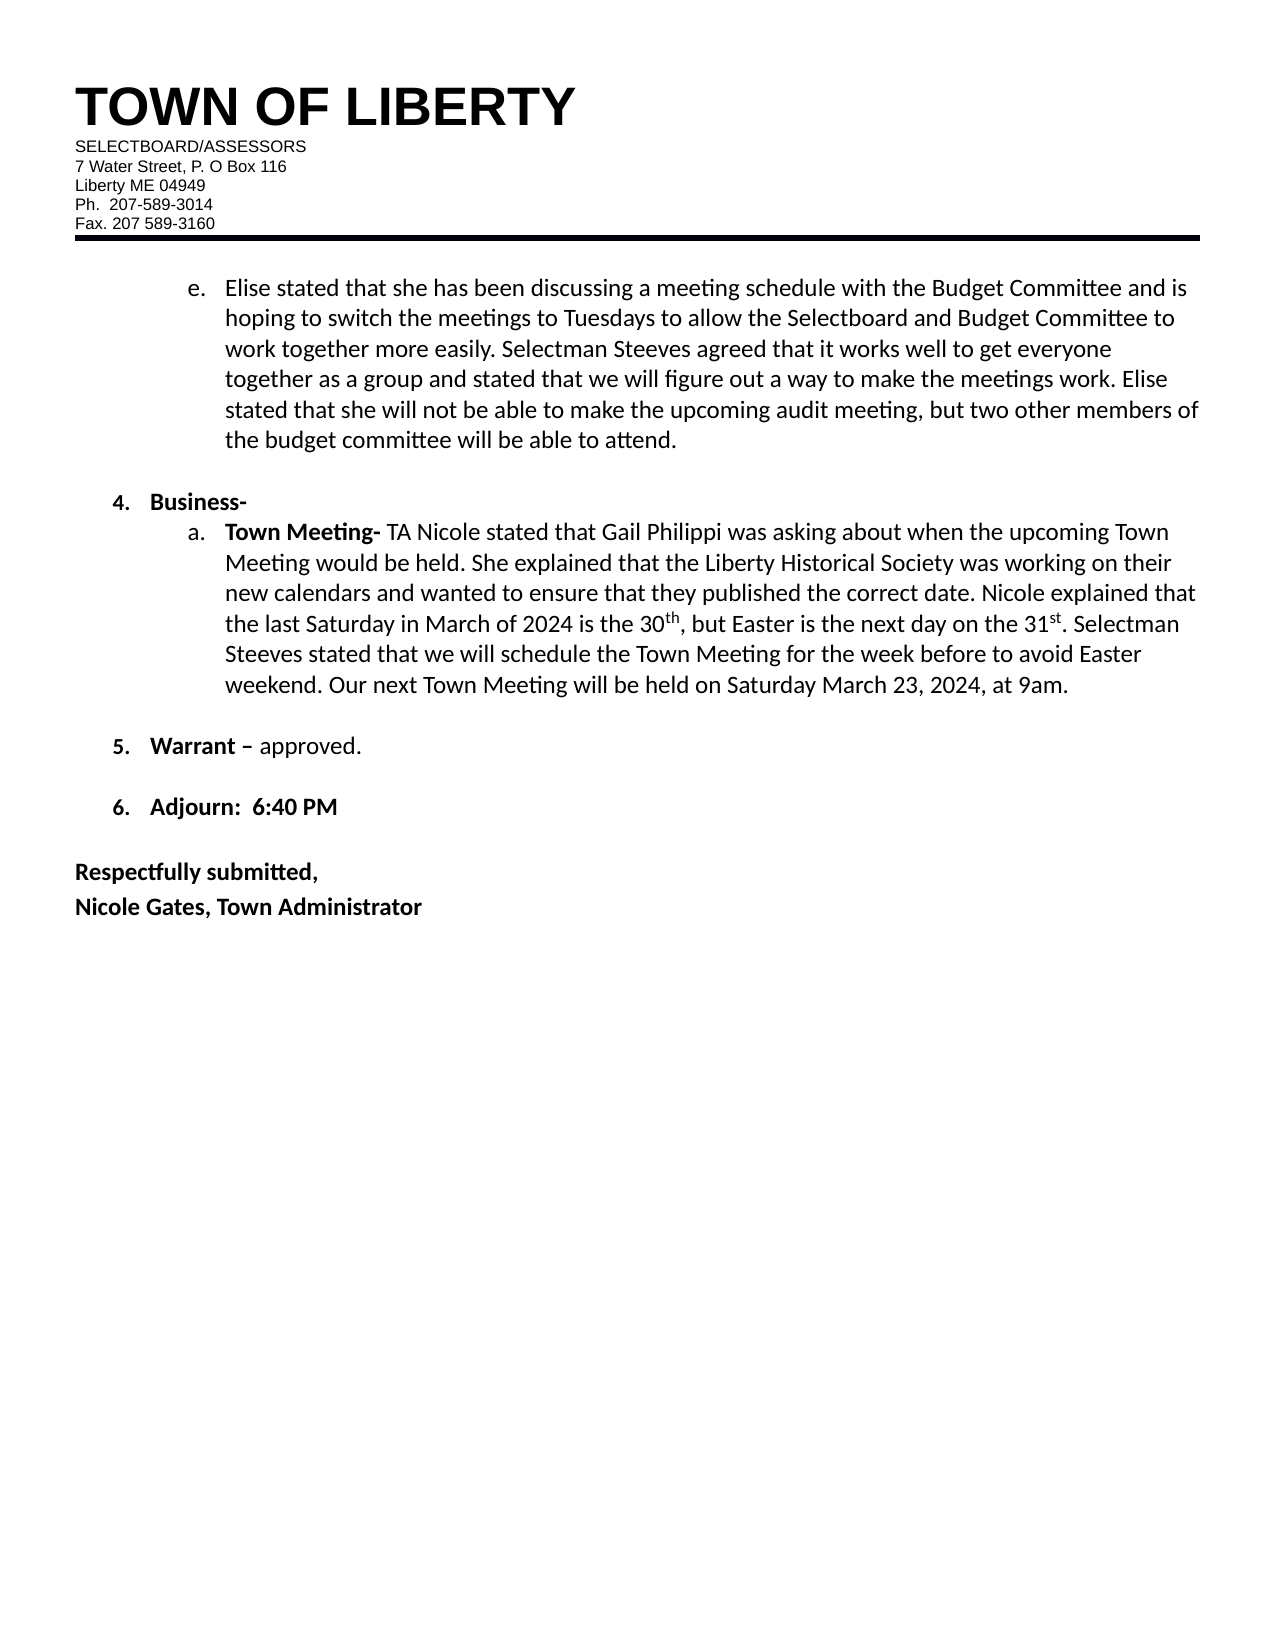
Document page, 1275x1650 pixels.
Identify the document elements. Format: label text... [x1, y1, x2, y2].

list Elise stated that she has been discussing a meeting schedule with the Budget Committee and is hoping to switch the meetings to Tuesdays to allow the Selectboard and Budget Committee to work together more easily. Selectman Steeves agreed that it works well to get everyone together as a group and stated that we will figure out a way to make the meetings work. Elise stated that she will not be able to make the upcoming audit meeting, but two other members of the budget committee will be able to attend. [187, 272, 1200, 455]
list Warrant – approved. [112, 730, 1200, 760]
list Town Meeting- TA Nicole stated that Gail Philippi was asking about when the upcoming Town Meeting would be held. She explained that the Liberty Historical Society was working on their new calendars and wanted to ensure that they published the correct date. Nicole explained that the last Saturday in March of 2024 is the 30th, but Easter is the next day on the 31st. Selectman Steeves stated that we will schedule the Town Meeting for the week before to avoid Easter weekend. Our next Town Meeting will be held on Saturday March 23, 2024, at 9am. [187, 516, 1200, 699]
text Nicole Gates, Town Administrator [75, 891, 1200, 922]
text Respectfully submitted, [75, 856, 1200, 887]
list Adjourn: 6:40 PM [112, 791, 1200, 821]
list Business- [112, 486, 1200, 516]
